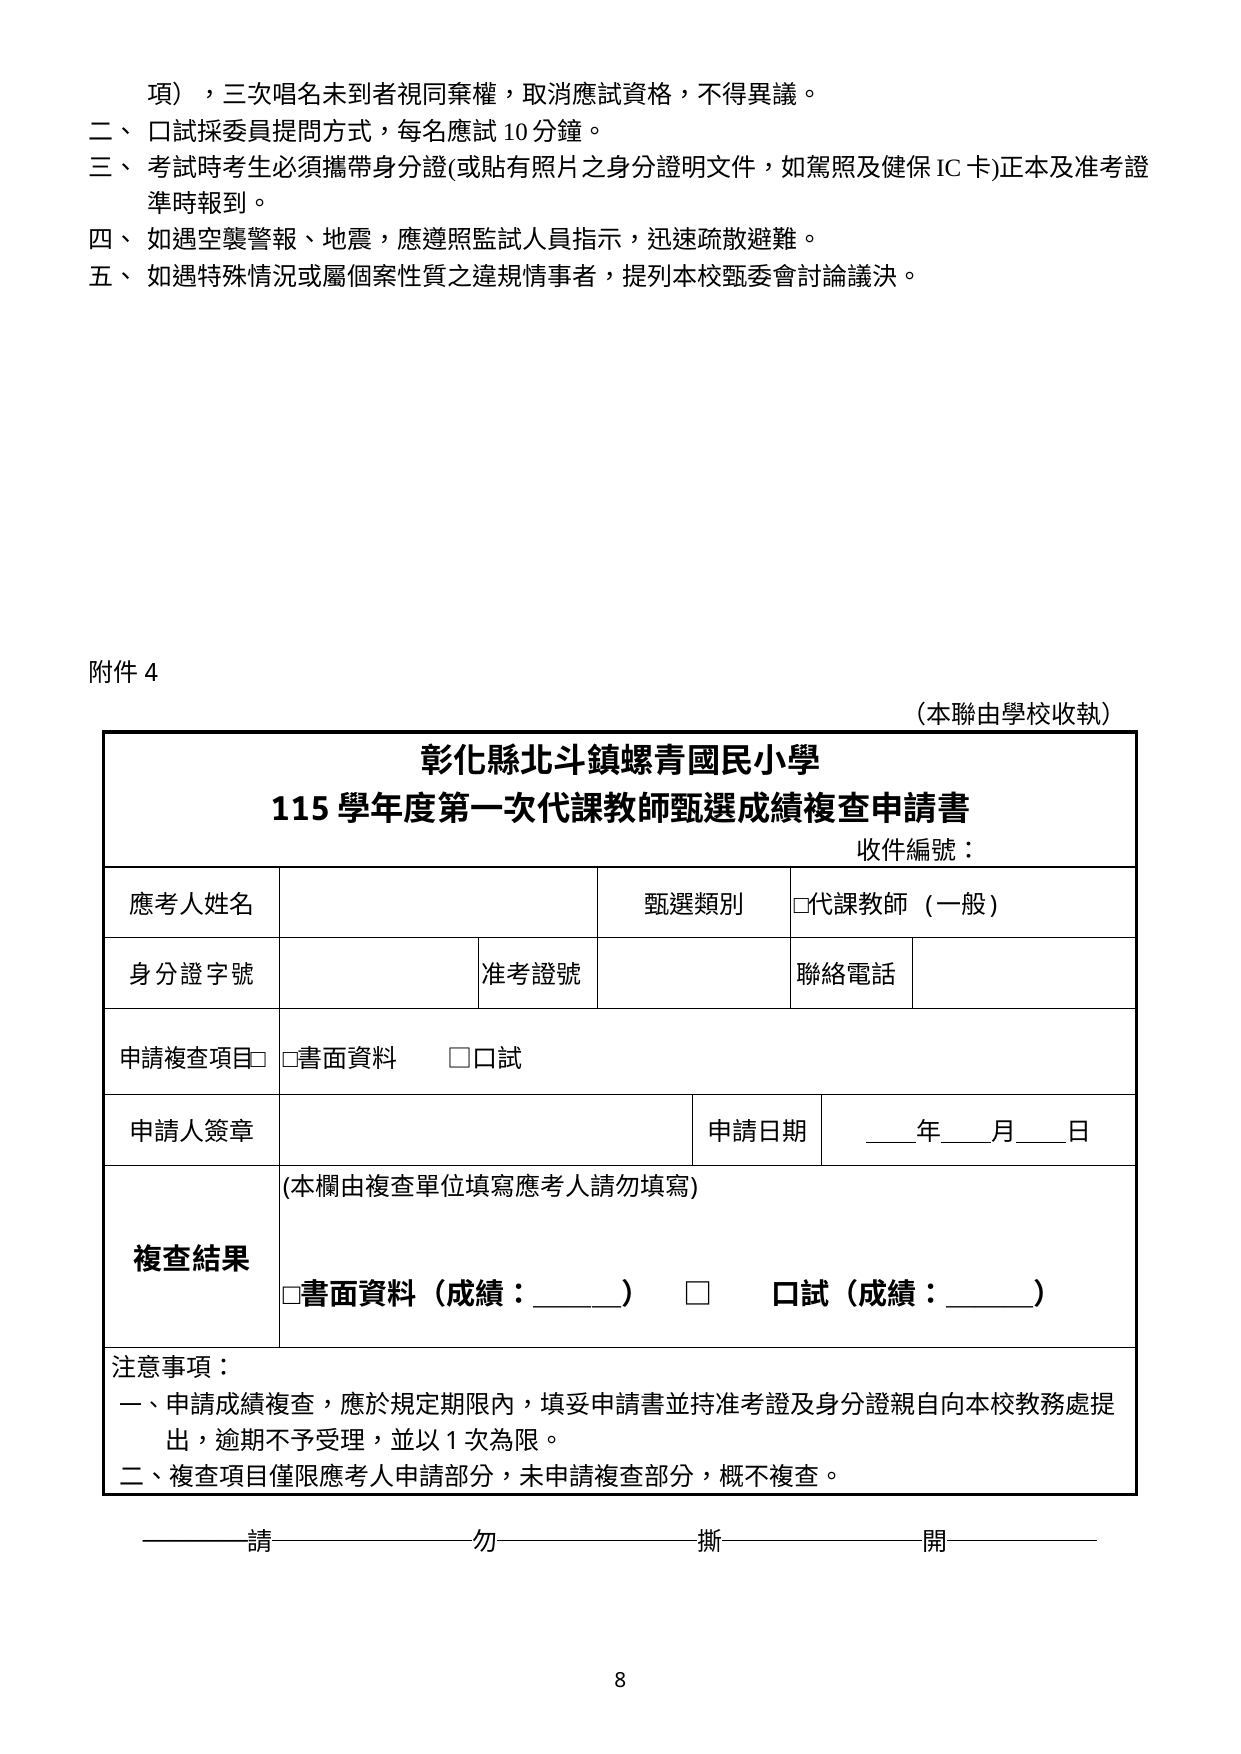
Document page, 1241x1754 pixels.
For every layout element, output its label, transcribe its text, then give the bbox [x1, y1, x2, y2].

table_cell [280, 938, 478, 1008]
table_cell 申請日期 [693, 1095, 821, 1165]
table_cell 聯絡電話 [791, 938, 912, 1008]
text （本聯由學校收執） [89, 694, 1127, 730]
table_cell 申請複查項目 [105, 1009, 279, 1094]
table_cell 複查結果 [105, 1166, 279, 1347]
table_cell [280, 868, 597, 937]
list 如遇空襲警報、地震，應遵照監試人員指示，迅速疏散避難。 [89, 220, 1152, 256]
table_cell (本欄由複查單位填寫應考人請勿填寫) □書面資料（成績：＿＿＿） □ 口試（成績：＿＿＿） [280, 1166, 1135, 1347]
table_cell [280, 1095, 692, 1165]
table_cell [913, 938, 1135, 1008]
text 附件4 [89, 653, 1152, 689]
list 項），三次唱名未到者視同棄權，取消應試資格，不得異議。 [89, 75, 1152, 111]
table_cell ＿＿年＿＿月＿＿日 [822, 1095, 1135, 1165]
table_cell 申請人簽章 [105, 1095, 279, 1165]
table_cell [598, 938, 790, 1008]
list 口試採委員提問方式，每名應試10分鐘。 [89, 111, 1152, 147]
table_cell 甄選類別 [598, 868, 790, 937]
table_cell □代課教師 (一般) [791, 868, 1135, 937]
table_header 彰化縣北斗鎮螺青國民小學 115學年度第一次代課教師甄選成績複查申請書 收件編號： [105, 734, 1135, 866]
table_cell 注意事項： 一、申請成績複查，應於規定期限內，填妥申請書並持准考證及身分證親自向本校教務處提出，逾期不予受理，並以1次為限。 二、複查項目僅限應考人申請部分，未申請複查部分，概不複查。 [105, 1348, 1135, 1493]
text ───────請────────勿────────撕────────開────── [89, 1521, 1152, 1557]
table_cell 身分證字號 [105, 938, 279, 1008]
table_cell 准考證號 [479, 938, 597, 1008]
table_cell 應考人姓名 [105, 868, 279, 937]
list 考試時考生必須攜帶身分證(或貼有照片之身分證明文件，如駕照及健保IC卡)正本及准考證準時報到。 [89, 147, 1152, 220]
table_cell □書面資料 □口試 [280, 1009, 1135, 1094]
list 如遇特殊情況或屬個案性質之違規情事者，提列本校甄委會討論議決。 [89, 256, 1152, 292]
